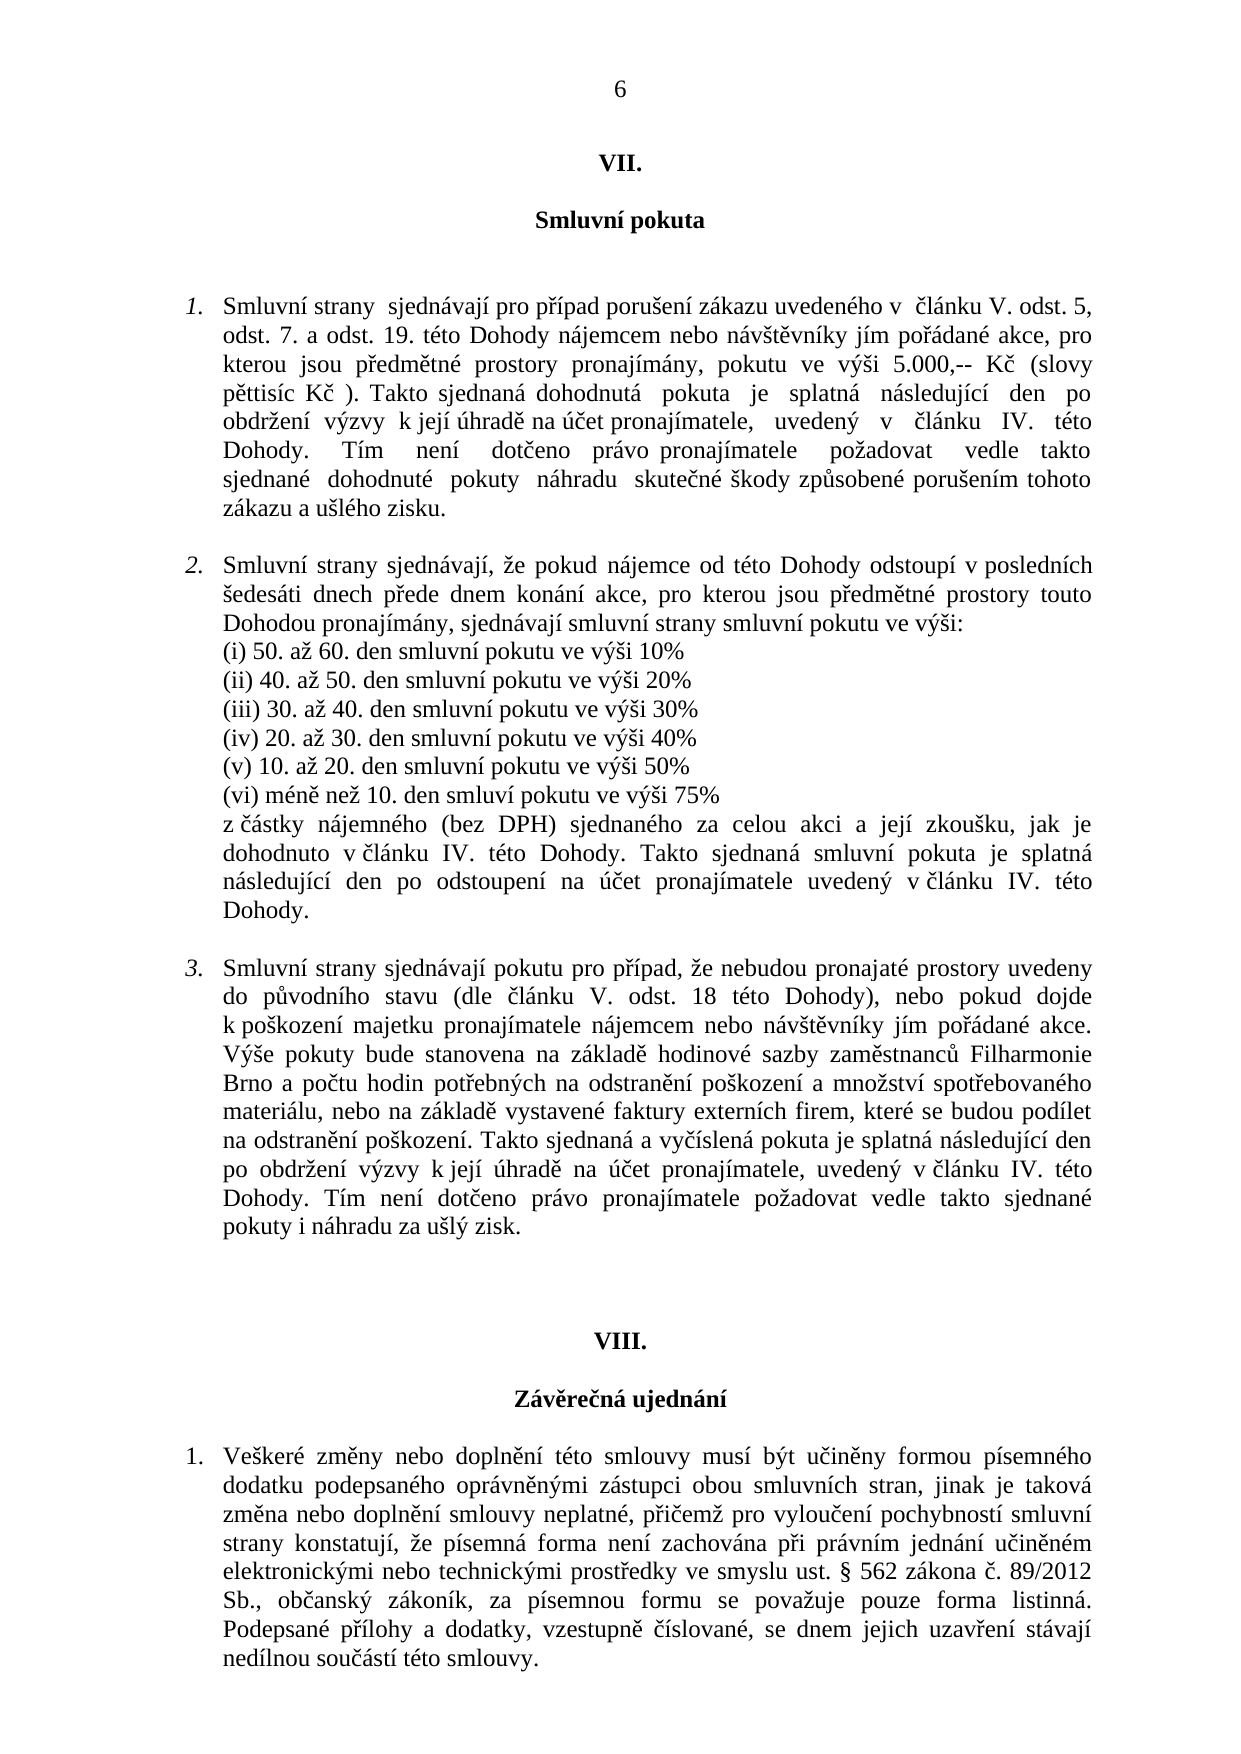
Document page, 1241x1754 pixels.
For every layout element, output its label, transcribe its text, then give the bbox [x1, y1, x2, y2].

text (i) 50. až 60. den smluvní pokutu ve výši 10% [223, 636, 1092, 665]
list Smluvní strany sjednávají, že pokud nájemce od této Dohody odstoupí v posledních šedesáti dnech přede dnem konání akce, pro kterou jsou předmětné prostory touto Dohodou pronajímány, sjednávají smluvní strany smluvní pokutu ve výši: [185, 550, 1092, 636]
text (v) 10. až 20. den smluvní pokutu ve výši 50% [223, 751, 1092, 780]
text z částky nájemného (bez DPH) sjednaného za celou akci a její zkoušku, jak je dohodnuto v článku IV. této Dohody. Takto sjednaná smluvní pokuta je splatná následující den po odstoupení na účet pronajímatele uvedený v článku IV. této Dohody. [223, 809, 1092, 924]
text VIII. [148, 1326, 1092, 1355]
text VII. [148, 148, 1092, 176]
text (ii) 40. až 50. den smluvní pokutu ve výši 20% [223, 665, 1092, 694]
list Veškeré změny nebo doplnění této smlouvy musí být učiněny formou písemného dodatku podepsaného oprávněnými zástupci obou smluvních stran, jinak je taková změna nebo doplnění smlouvy neplatné, přičemž pro vyloučení pochybností smluvní strany konstatují, že písemná forma není zachována při právním jednání učiněném elektronickými nebo technickými prostředky ve smyslu ust. § 562 zákona č. 89/2012 Sb., občanský zákoník, za písemnou formu se považuje pouze forma listinná. Podepsané přílohy a dodatky, vzestupně číslované, se dnem jejich uzavření stávají nedílnou součástí této smlouvy. [185, 1441, 1092, 1671]
text (iv) 20. až 30. den smluvní pokutu ve výši 40% [223, 723, 1092, 751]
list Smluvní strany sjednávají pokutu pro případ, že nebudou pronajaté prostory uvedeny do původního stavu (dle článku V. odst. 18 této Dohody), nebo pokud dojde k poškození majetku pronajímatele nájemcem nebo návštěvníky jím pořádané akce. Výše pokuty bude stanovena na základě hodinové sazby zaměstnanců Filharmonie Brno a počtu hodin potřebných na odstranění poškození a množství spotřebovaného materiálu, nebo na základě vystavené faktury externích firem, které se budou podílet na odstranění poškození. Takto sjednaná a vyčíslená pokuta je splatná následující den po obdržení výzvy k její úhradě na účet pronajímatele, uvedený v článku IV. této Dohody. Tím není dotčeno právo pronajímatele požadovat vedle takto sjednané pokuty i náhradu za ušlý zisk. [185, 953, 1092, 1240]
text (vi) méně než 10. den smluví pokutu ve výši 75% [223, 780, 1092, 809]
text Smluvní pokuta [148, 205, 1092, 234]
list Smluvní strany sjednávají pro případ porušení zákazu uvedeného v článku V. odst. 5, odst. 7. a odst. 19. této Dohody nájemcem nebo návštěvníky jím pořádané akce, pro kterou jsou předmětné prostory pronajímány, pokutu ve výši 5.000,-- Kč (slovy pěttisíc Kč ). Takto sjednaná dohodnutá pokuta je splatná následující den po obdržení výzvy k její úhradě na účet pronajímatele, uvedený v článku IV. této Dohody. Tím není dotčeno právo pronajímatele požadovat vedle takto sjednané dohodnuté pokuty náhradu skutečné škody způsobené porušením tohoto zákazu a ušlého zisku. [185, 291, 1092, 521]
text Závěrečná ujednání [148, 1384, 1092, 1413]
text (iii) 30. až 40. den smluvní pokutu ve výši 30% [223, 694, 1092, 723]
